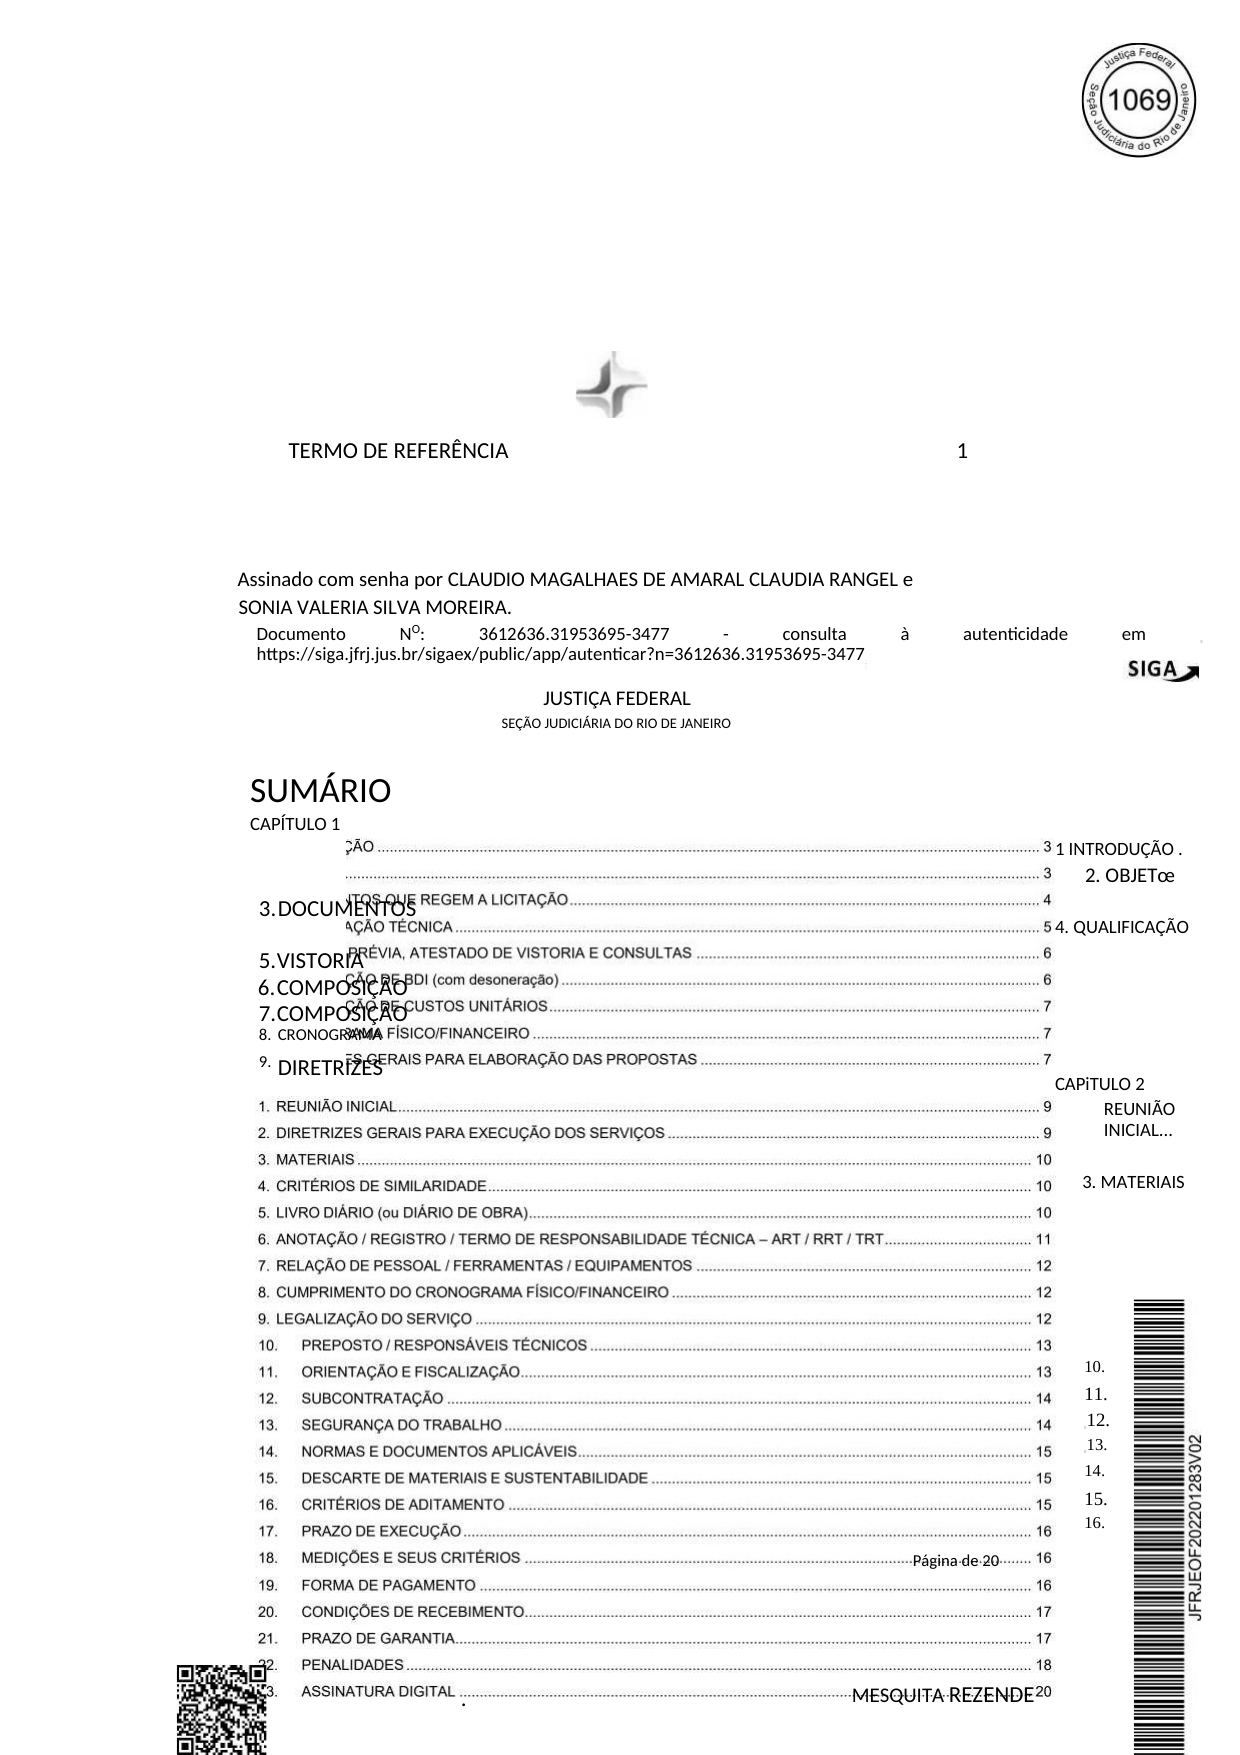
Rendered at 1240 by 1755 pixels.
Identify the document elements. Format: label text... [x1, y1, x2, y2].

text CAPÍTULO 1 [250, 814, 1203, 835]
text 16. [1056, 1513, 1133, 1532]
text 4. QUALIFICAÇÃO [1055, 917, 1203, 938]
subtitle JUSTIÇA FEDERAL [489, 685, 744, 710]
text 15. [1056, 1487, 1133, 1509]
text 10. [1056, 1357, 1133, 1376]
text 14. [1056, 1461, 1133, 1480]
text Assinado com senha por CLAUDIO MAGALHAES DE AMARAL CLAUDIA RANGEL e SONIA VALERIA SILVA MOREIRA. [237, 567, 919, 620]
subtitle 2. OBJETœ [1055, 863, 1204, 888]
text [256, 917, 346, 938]
text 12. [1056, 1409, 1133, 1431]
text 3. MATERIAIS [1056, 1172, 1203, 1193]
text 1 INTRODUÇÃO . [1055, 838, 1203, 859]
text 13. [1056, 1435, 1133, 1454]
text 11. [1056, 1383, 1133, 1405]
text SEÇÃO JUDICIÁRIA DO RIO DE JANEIRO [230, 714, 1003, 732]
text REUNIÃO INICIAL... [1056, 1098, 1203, 1141]
subtitle [260, 863, 346, 888]
subtitle SUMÁRIO [250, 768, 1204, 811]
text Documento NO: 3612636.31953695-3477 - consulta à autenticidade em https://siga.jfrj.jus.br/sigaex/public/app/autenticar?n=3612636.31953695-3477 [256, 623, 1203, 682]
text CAPiTULO 2 [256, 1074, 1203, 1095]
text [256, 838, 346, 859]
subtitle TERMO DE REFERÊNCIA 1 [230, 436, 1204, 464]
